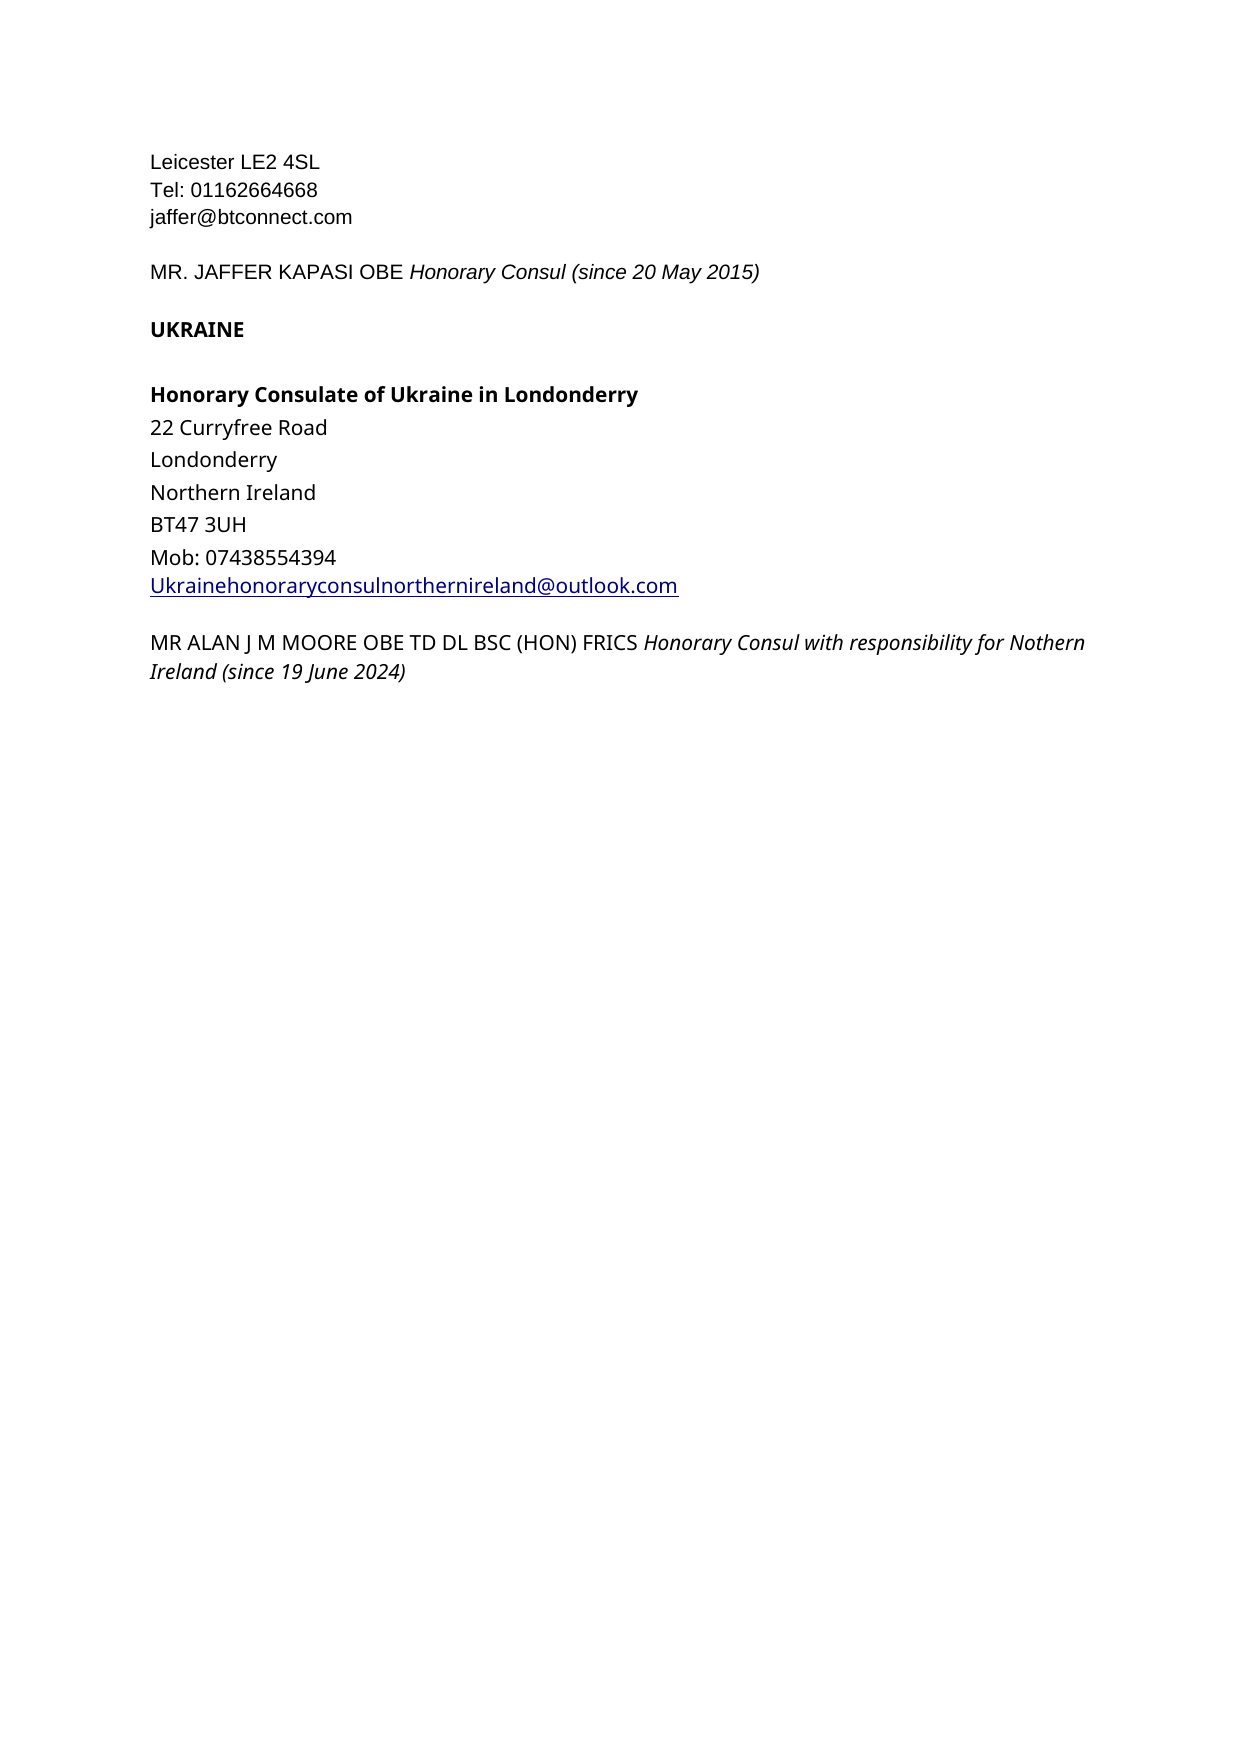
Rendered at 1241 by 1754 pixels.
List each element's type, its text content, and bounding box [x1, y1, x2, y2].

text MR. JAFFER KAPASI OBE Honorary Consul (since 20 May 2015) [150, 260, 1090, 284]
text Mob: 07438554394 [150, 543, 1090, 572]
text jaffer@btconnect.com [150, 205, 1090, 229]
text Tel: 01162664668 [150, 177, 1090, 201]
text Honorary Consulate of Ukraine in Londonderry [150, 380, 1090, 409]
text Londonderry [150, 445, 1090, 474]
text Leicester LE2 4SL [150, 150, 1090, 174]
text UKRAINE [150, 315, 1090, 343]
text MR ALAN J M MOORE OBE TD DL BSC (HON) FRICS Honorary Consul with responsibility for Nothern Ireland (since 19 June 2024) [150, 628, 1090, 685]
text BT47 3UH [150, 511, 1090, 539]
text Northern Ireland [150, 478, 1090, 506]
text 22 Curryfree Road [150, 413, 1090, 441]
text Ukrainehonoraryconsulnorthernireland@outlook.com [150, 572, 1090, 600]
